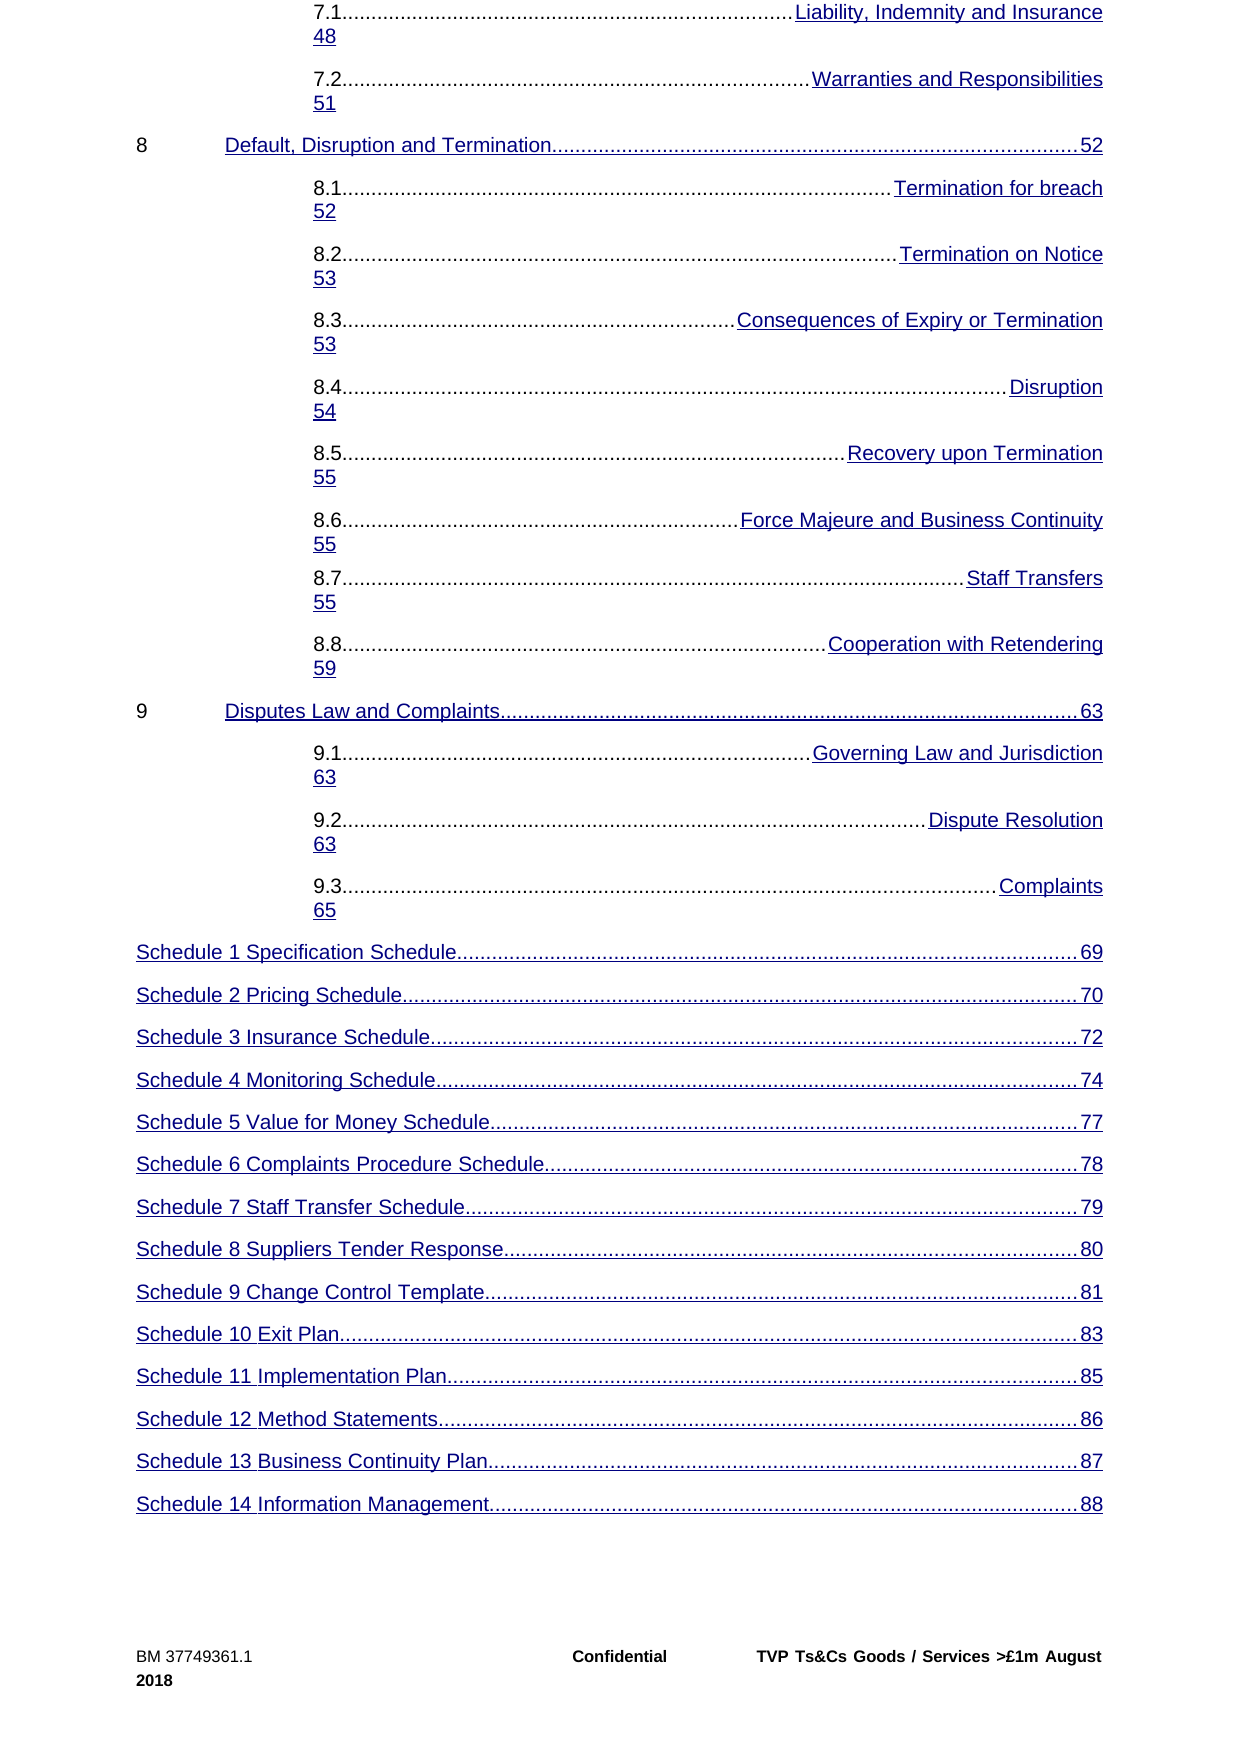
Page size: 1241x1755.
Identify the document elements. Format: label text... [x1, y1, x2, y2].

text Schedule 8 Suppliers Tender Response 80 [136, 1237, 1116, 1261]
text Schedule 1 Specification Schedule 69 [136, 940, 1116, 964]
list Disputes Law and Complaints 63 [136, 698, 1116, 722]
text Schedule 2 Pricing Schedule 70 [136, 982, 1116, 1006]
text Schedule 11 Implementation Plan 85 [136, 1364, 1116, 1388]
list Termination for breach 52 [313, 175, 1116, 223]
text Schedule 7 Staff Transfer Schedule 79 [136, 1195, 1116, 1219]
list Disruption 54 [313, 374, 1116, 422]
text Schedule 4 Monitoring Schedule 74 [136, 1067, 1116, 1091]
list Complaints 65 [313, 874, 1116, 922]
list Cooperation with Retendering 59 [313, 632, 1116, 680]
list Force Majeure and Business Continuity 55 [313, 507, 1116, 555]
list Default, Disruption and Termination 52 [136, 133, 1116, 157]
text Schedule 5 Value for Money Schedule 77 [136, 1110, 1116, 1134]
text Schedule 6 Complaints Procedure Schedule 78 [136, 1152, 1116, 1176]
list Warranties and Responsibilities 51 [313, 66, 1116, 114]
list Staff Transfers 55 [313, 566, 1116, 614]
list Termination on Notice 53 [313, 242, 1116, 289]
list Recovery upon Termination 55 [313, 441, 1116, 489]
list Consequences of Expiry or Termination 53 [313, 308, 1116, 356]
list Liability, Indemnity and Insurance 48 [313, 0, 1116, 48]
text Schedule 14 Information Management 88 [136, 1492, 1116, 1516]
list Dispute Resolution 63 [313, 807, 1116, 855]
text Schedule 9 Change Control Template 81 [136, 1280, 1116, 1304]
text Schedule 12 Method Statements 86 [136, 1407, 1116, 1431]
list Governing Law and Jurisdiction 63 [313, 741, 1116, 789]
text Schedule 13 Business Continuity Plan 87 [136, 1449, 1116, 1473]
text Schedule 3 Insurance Schedule 72 [136, 1025, 1116, 1049]
text Schedule 10 Exit Plan 83 [136, 1322, 1116, 1346]
